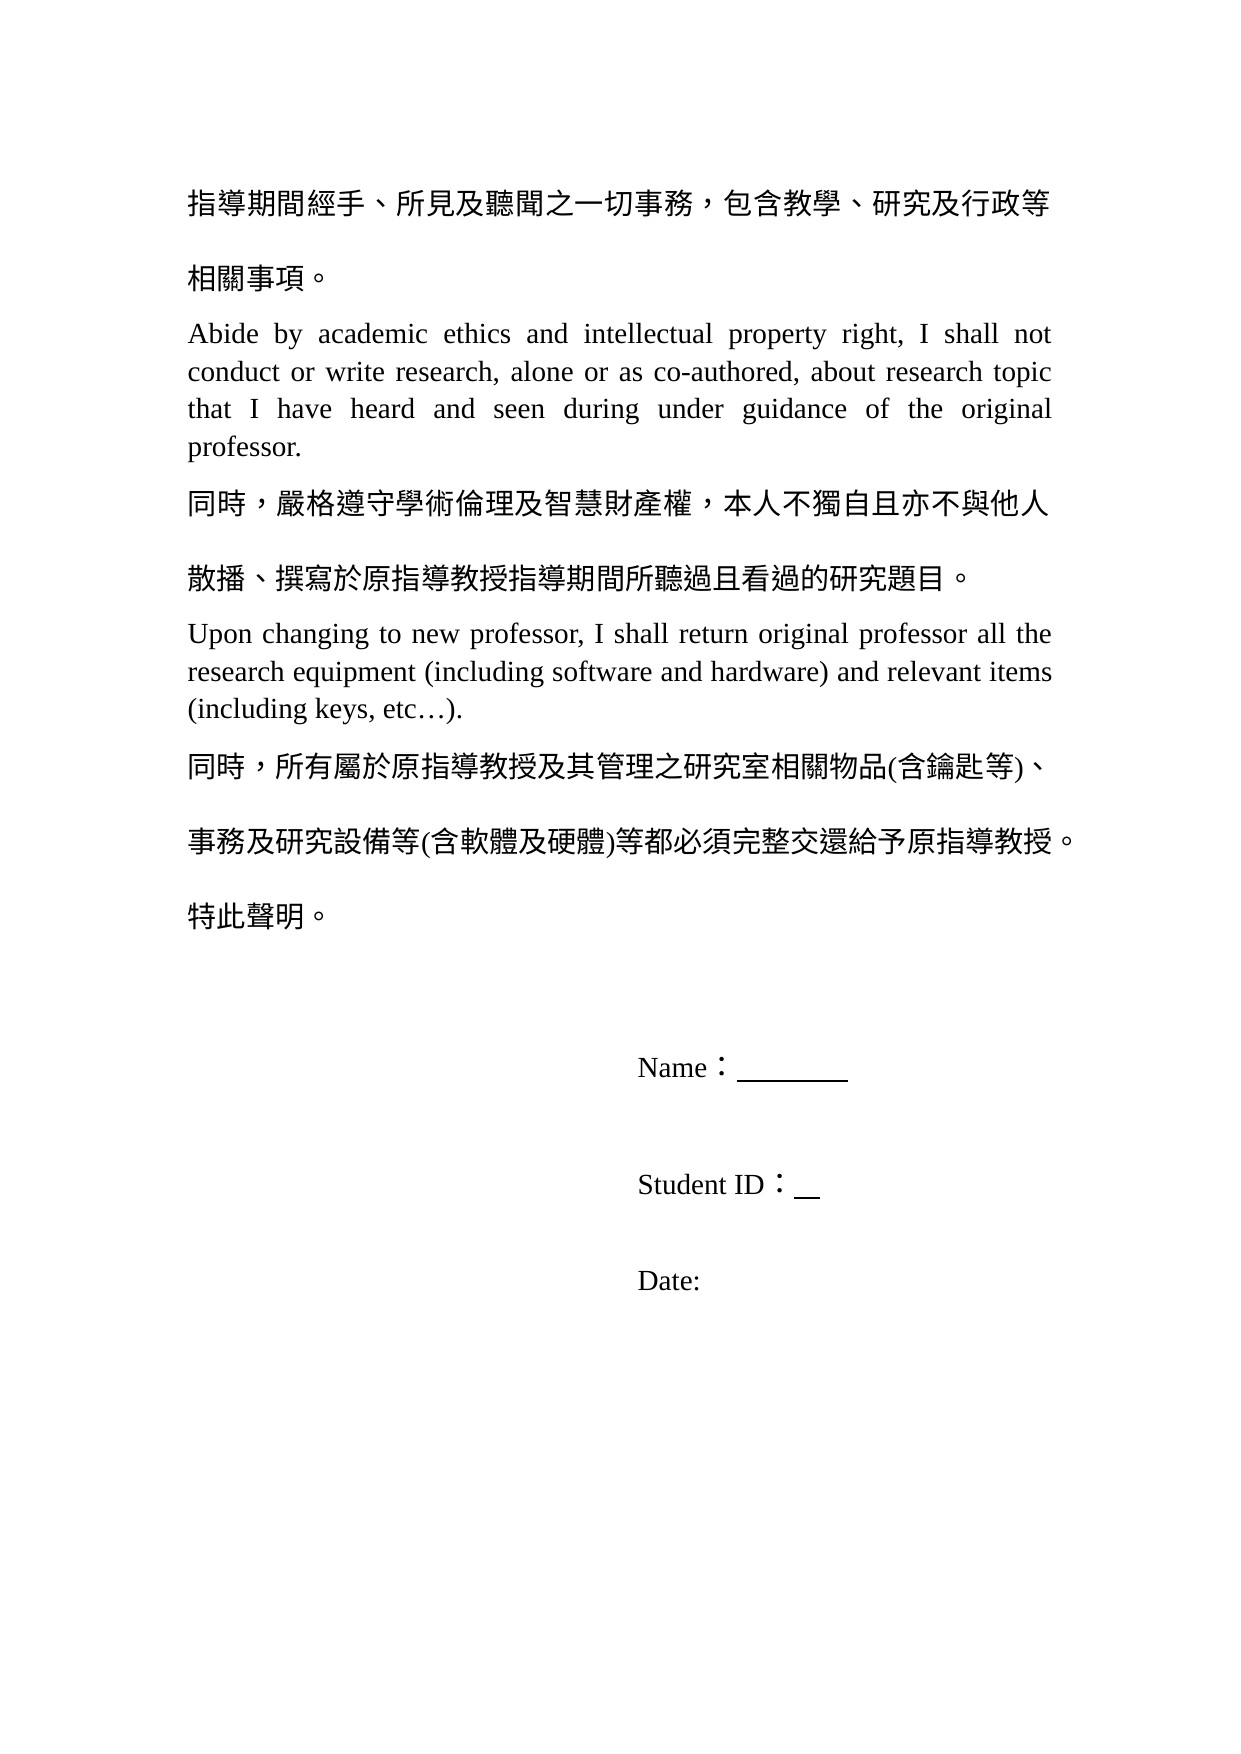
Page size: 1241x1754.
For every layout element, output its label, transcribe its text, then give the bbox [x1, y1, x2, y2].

text Date: [637, 1262, 1053, 1299]
text Student ID： [637, 1144, 1053, 1219]
text 同時，所有屬於原指導教授及其管理之研究室相關物品(含鑰匙等)、事務及研究設備等(含軟體及硬體)等都必須完整交還給予原指導教授。 [187, 727, 1053, 877]
text Name： [637, 1027, 1053, 1102]
text Upon changing to new professor, I shall return original professor all the research equipment (including software and hardware) and relevant items (including keys, etc…). [187, 614, 1053, 727]
text 指導期間經手、所見及聽聞之一切事務，包含教學、研究及行政等相關事項。 [187, 164, 1053, 314]
text 特此聲明。 [187, 877, 1053, 952]
text Abide by academic ethics and intellectual property right, I shall not conduct or write research, alone or as co-authored, about research topic that I have heard and seen during under guidance of the original professor. [187, 314, 1053, 464]
text 同時，嚴格遵守學術倫理及智慧財產權，本人不獨自且亦不與他人散播、撰寫於原指導教授指導期間所聽過且看過的研究題目。 [187, 464, 1053, 614]
